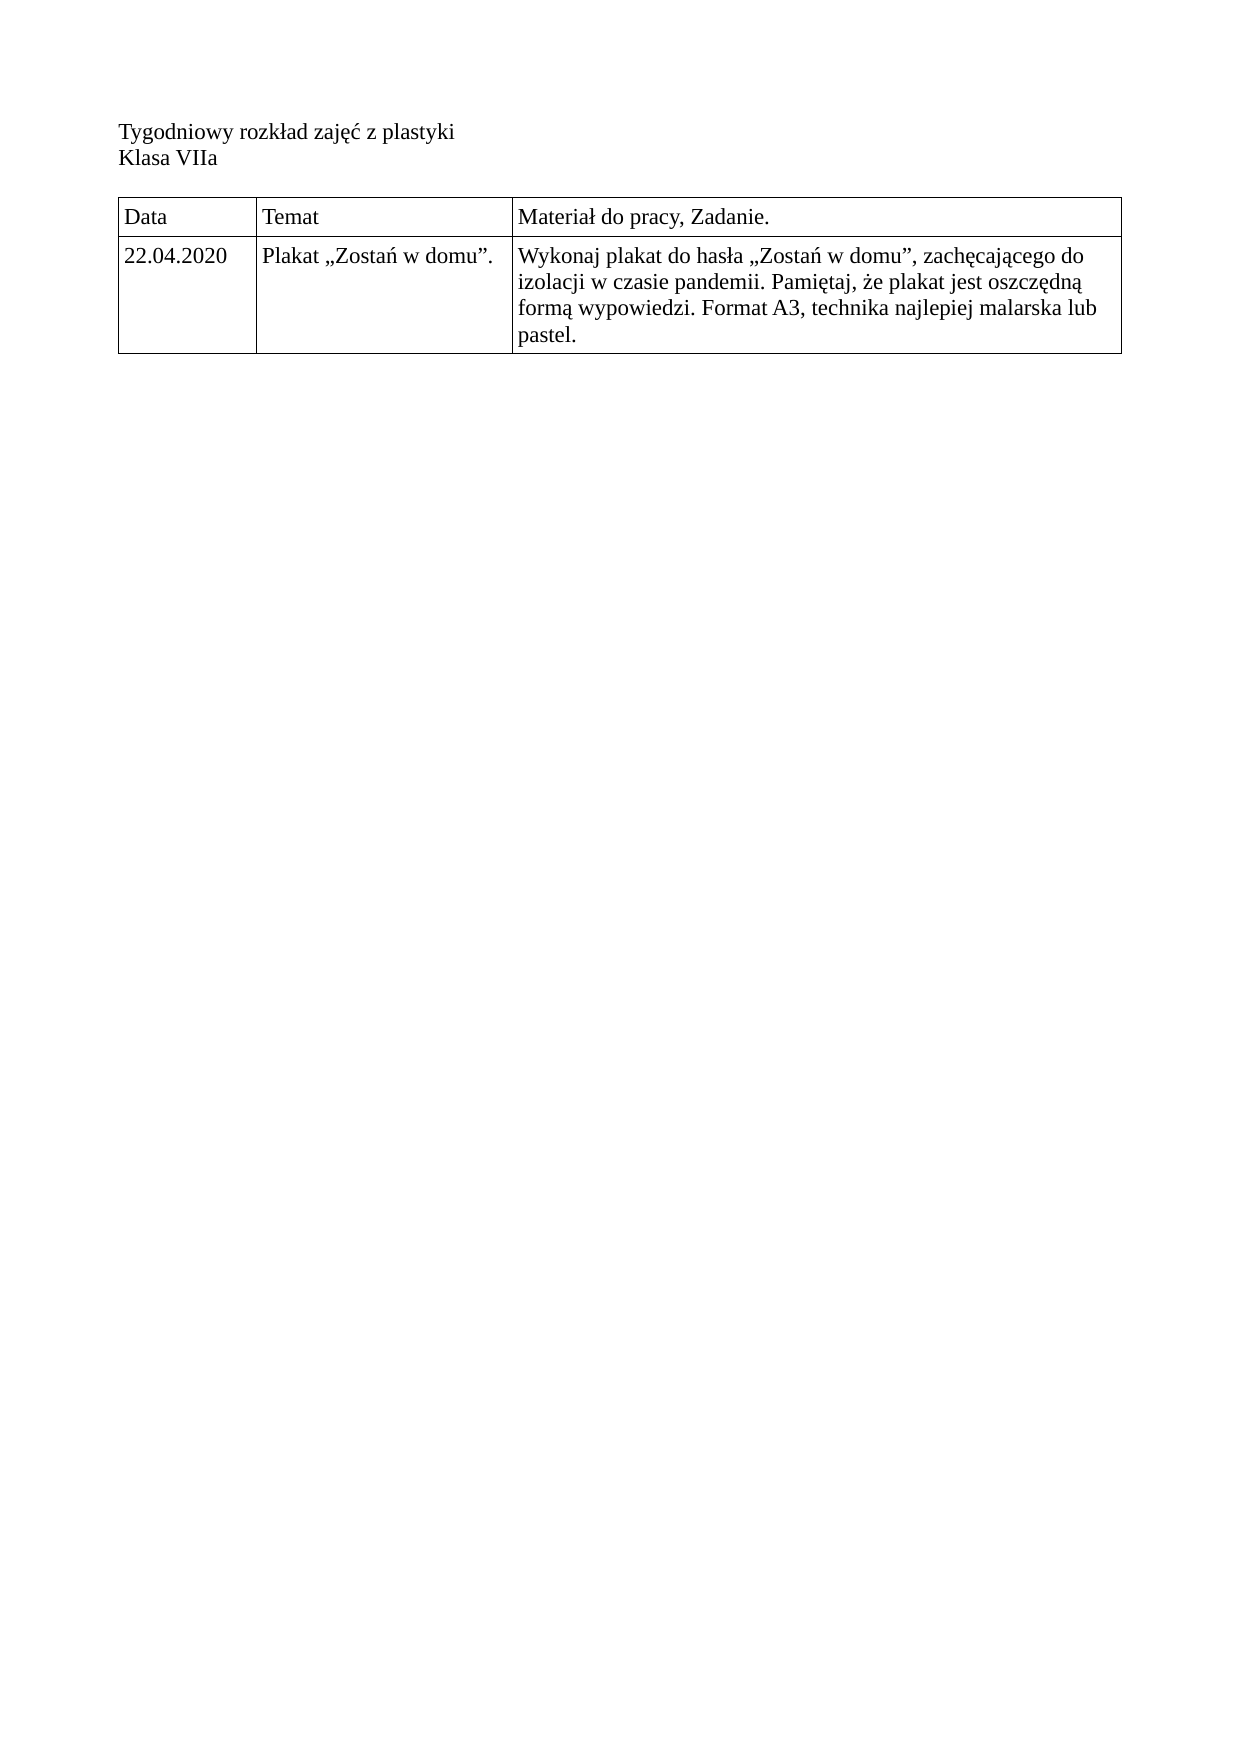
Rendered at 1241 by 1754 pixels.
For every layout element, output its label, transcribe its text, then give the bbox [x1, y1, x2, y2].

table_cell Plakat „Zostań w domu”. [257, 237, 512, 353]
text Klasa VIIa [118, 144, 1122, 171]
table_header Temat [257, 198, 512, 236]
table_cell Wykonaj plakat do hasła „Zostań w domu”, zachęcającego do izolacji w czasie pandemii. Pamiętaj, że plakat jest oszczędną formą wypowiedzi. Format A3, technika najlepiej malarska lub pastel. [513, 237, 1121, 353]
table_header Materiał do pracy, Zadanie. [513, 198, 1121, 236]
text Tygodniowy rozkład zajęć z plastyki [118, 118, 1122, 144]
table_header Data [119, 198, 256, 236]
table_cell 22.04.2020 [119, 237, 256, 353]
